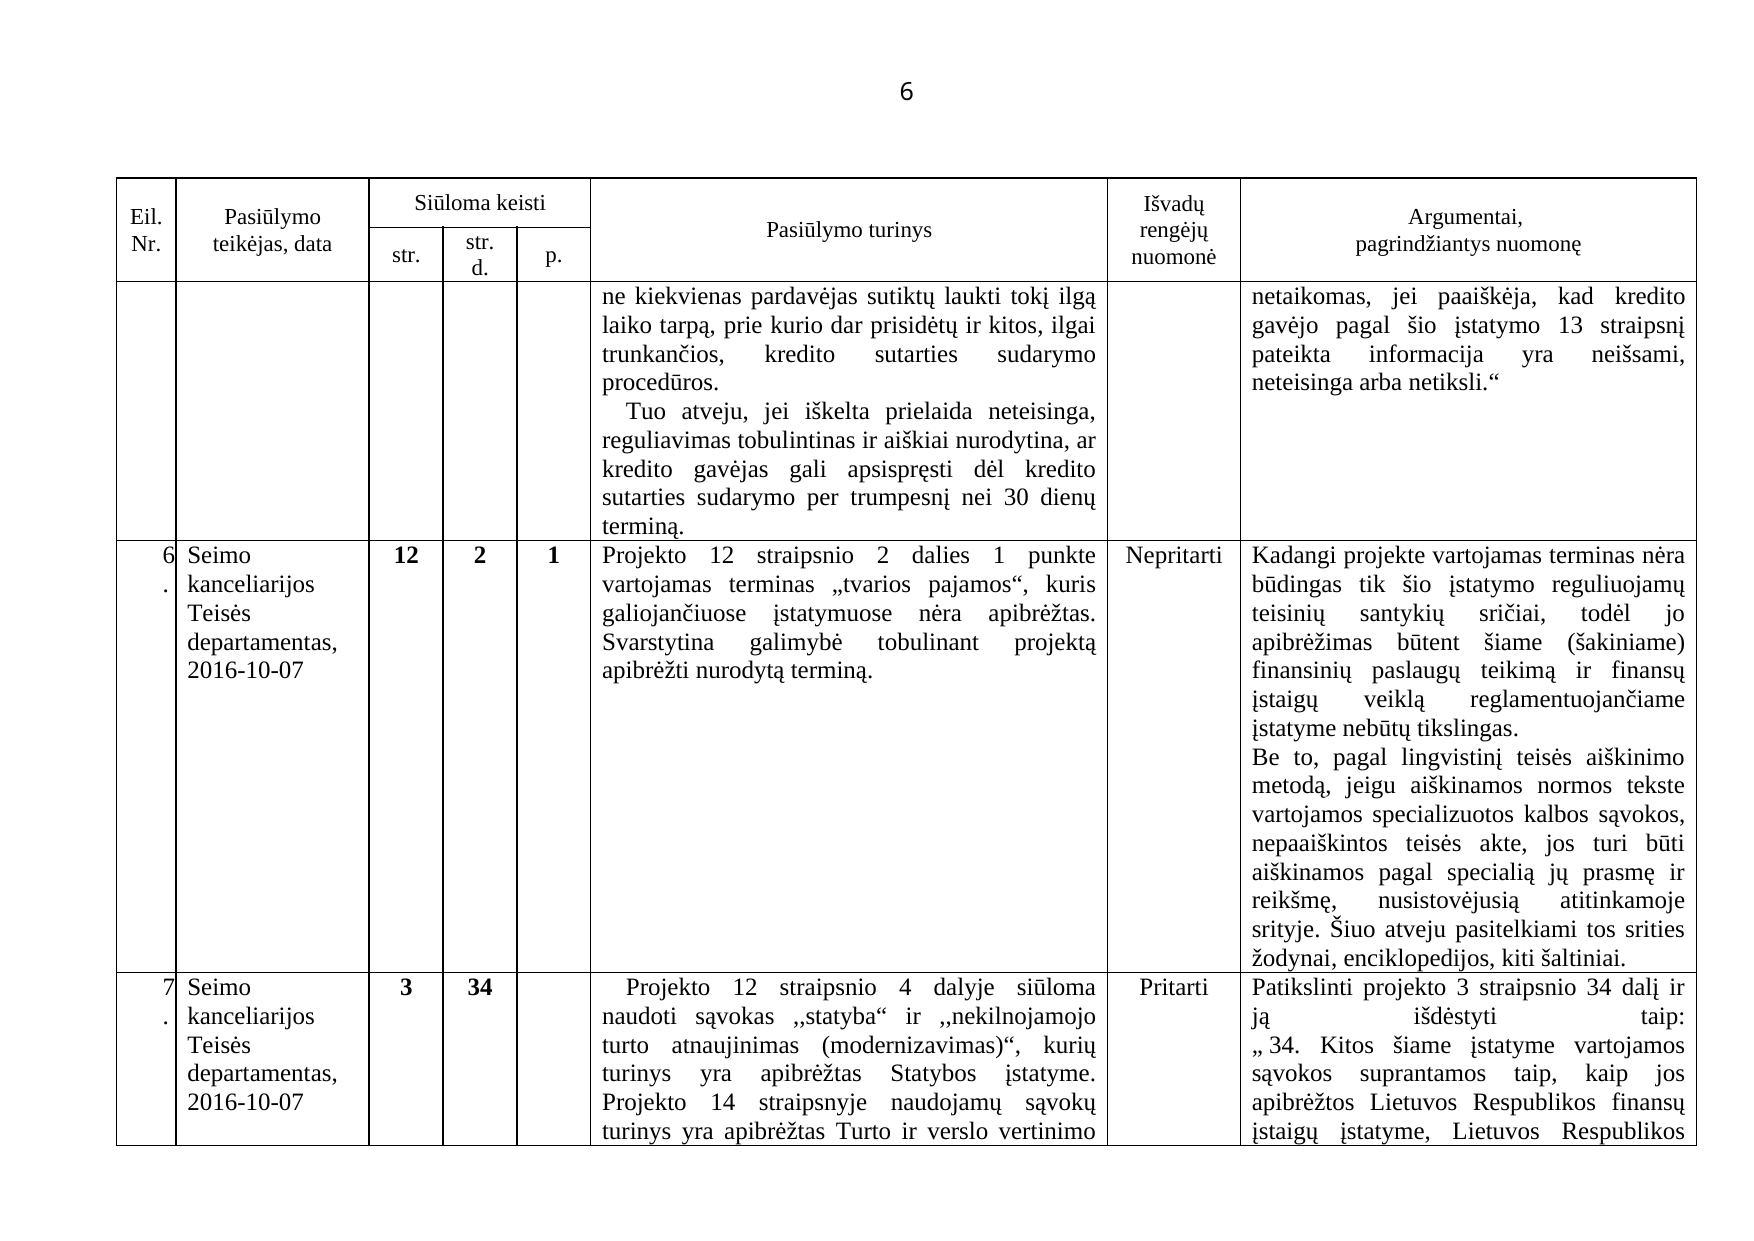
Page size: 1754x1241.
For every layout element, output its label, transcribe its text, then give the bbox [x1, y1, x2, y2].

table_cell 1 [518, 541, 590, 972]
table_header Argumentai, pagrindžiantys nuomonę [1241, 179, 1696, 281]
table_cell Seimo kanceliarijos Teisės departamentas, 2016-10-07 [177, 973, 368, 1145]
table_cell Pritarti [1108, 973, 1240, 1145]
table_header Eil. Nr. [117, 179, 175, 281]
table_cell netaikomas, jei paaiškėja, kad kredito gavėjo pagal šio įstatymo 13 straipsnį pateikta informacija yra neišsami, neteisinga arba netiksli.“ [1241, 282, 1696, 540]
table_header Išvadų rengėjų nuomonė [1108, 179, 1240, 281]
table_cell Patikslinti projekto 3 straipsnio 34 dalį ir ją išdėstyti taip: „ 34. Kitos šiame įstatyme vartojamos sąvokos suprantamos taip, kaip jos apibrėžtos Lietuvos Respublikos finansų įstaigų įstatyme, Lietuvos Respublikos [1241, 973, 1696, 1145]
table_cell [370, 282, 442, 540]
table_cell Projekto 12 straipsnio 4 dalyje siūloma naudoti sąvokas ,,statyba“ ir ,,nekilnojamojo turto atnaujinimas (modernizavimas)“, kurių turinys yra apibrėžtas Statybos įstatyme. Projekto 14 straipsnyje naudojamų sąvokų turinys yra apibrėžtas Turto ir verslo vertinimo [591, 973, 1107, 1145]
table_cell [518, 282, 590, 540]
table_cell str. [370, 228, 442, 281]
table_cell str. d. [444, 228, 516, 281]
table_cell [117, 282, 175, 540]
table_header Pasiūlymo turinys [591, 179, 1107, 281]
table_cell [1108, 282, 1240, 540]
table_cell [117, 973, 175, 1145]
table_cell Seimo kanceliarijos Teisės departamentas, 2016-10-07 [177, 541, 368, 972]
table_cell p. [518, 228, 590, 281]
table_cell [444, 282, 516, 540]
table_cell [177, 282, 368, 540]
table_cell Kadangi projekte vartojamas terminas nėra būdingas tik šio įstatymo reguliuojamų teisinių santykių sričiai, todėl jo apibrėžimas būtent šiame (šakiniame) finansinių paslaugų teikimą ir finansų įstaigų veiklą reglamentuojančiame įstatyme nebūtų tikslingas. Be to, pagal lingvistinį teisės aiškinimo metodą, jeigu aiškinamos normos tekste vartojamos specializuotos kalbos sąvokos, nepaaiškintos teisės akte, jos turi būti aiškinamos pagal specialią jų prasmę ir reikšmę, nusistovėjusią atitinkamoje srityje. Šiuo atveju pasitelkiami tos srities žodynai, enciklopedijos, kiti šaltiniai. [1241, 541, 1696, 972]
table_cell Nepritarti [1108, 541, 1240, 972]
table_cell [518, 973, 590, 1145]
table_cell 34 [444, 973, 516, 1145]
table_header Pasiūlymo teikėjas, data [177, 179, 368, 281]
table_cell 12 [370, 541, 442, 972]
table_cell ne kiekvienas pardavėjas sutiktų laukti tokį ilgą laiko tarpą, prie kurio dar prisidėtų ir kitos, ilgai trunkančios, kredito sutarties sudarymo procedūros. Tuo atveju, jei iškelta prielaida neteisinga, reguliavimas tobulintinas ir aiškiai nurodytina, ar kredito gavėjas gali apsispręsti dėl kredito sutarties sudarymo per trumpesnį nei 30 dienų terminą. [591, 282, 1107, 540]
table_cell 2 [444, 541, 516, 972]
table_header Siūloma keisti [370, 179, 590, 226]
table_cell Projekto 12 straipsnio 2 dalies 1 punkte vartojamas terminas „tvarios pajamos“, kuris galiojančiuose įstatymuose nėra apibrėžtas. Svarstytina galimybė tobulinant projektą apibrėžti nurodytą terminą. [591, 541, 1107, 972]
table_cell [117, 541, 175, 972]
table_cell 3 [370, 973, 442, 1145]
